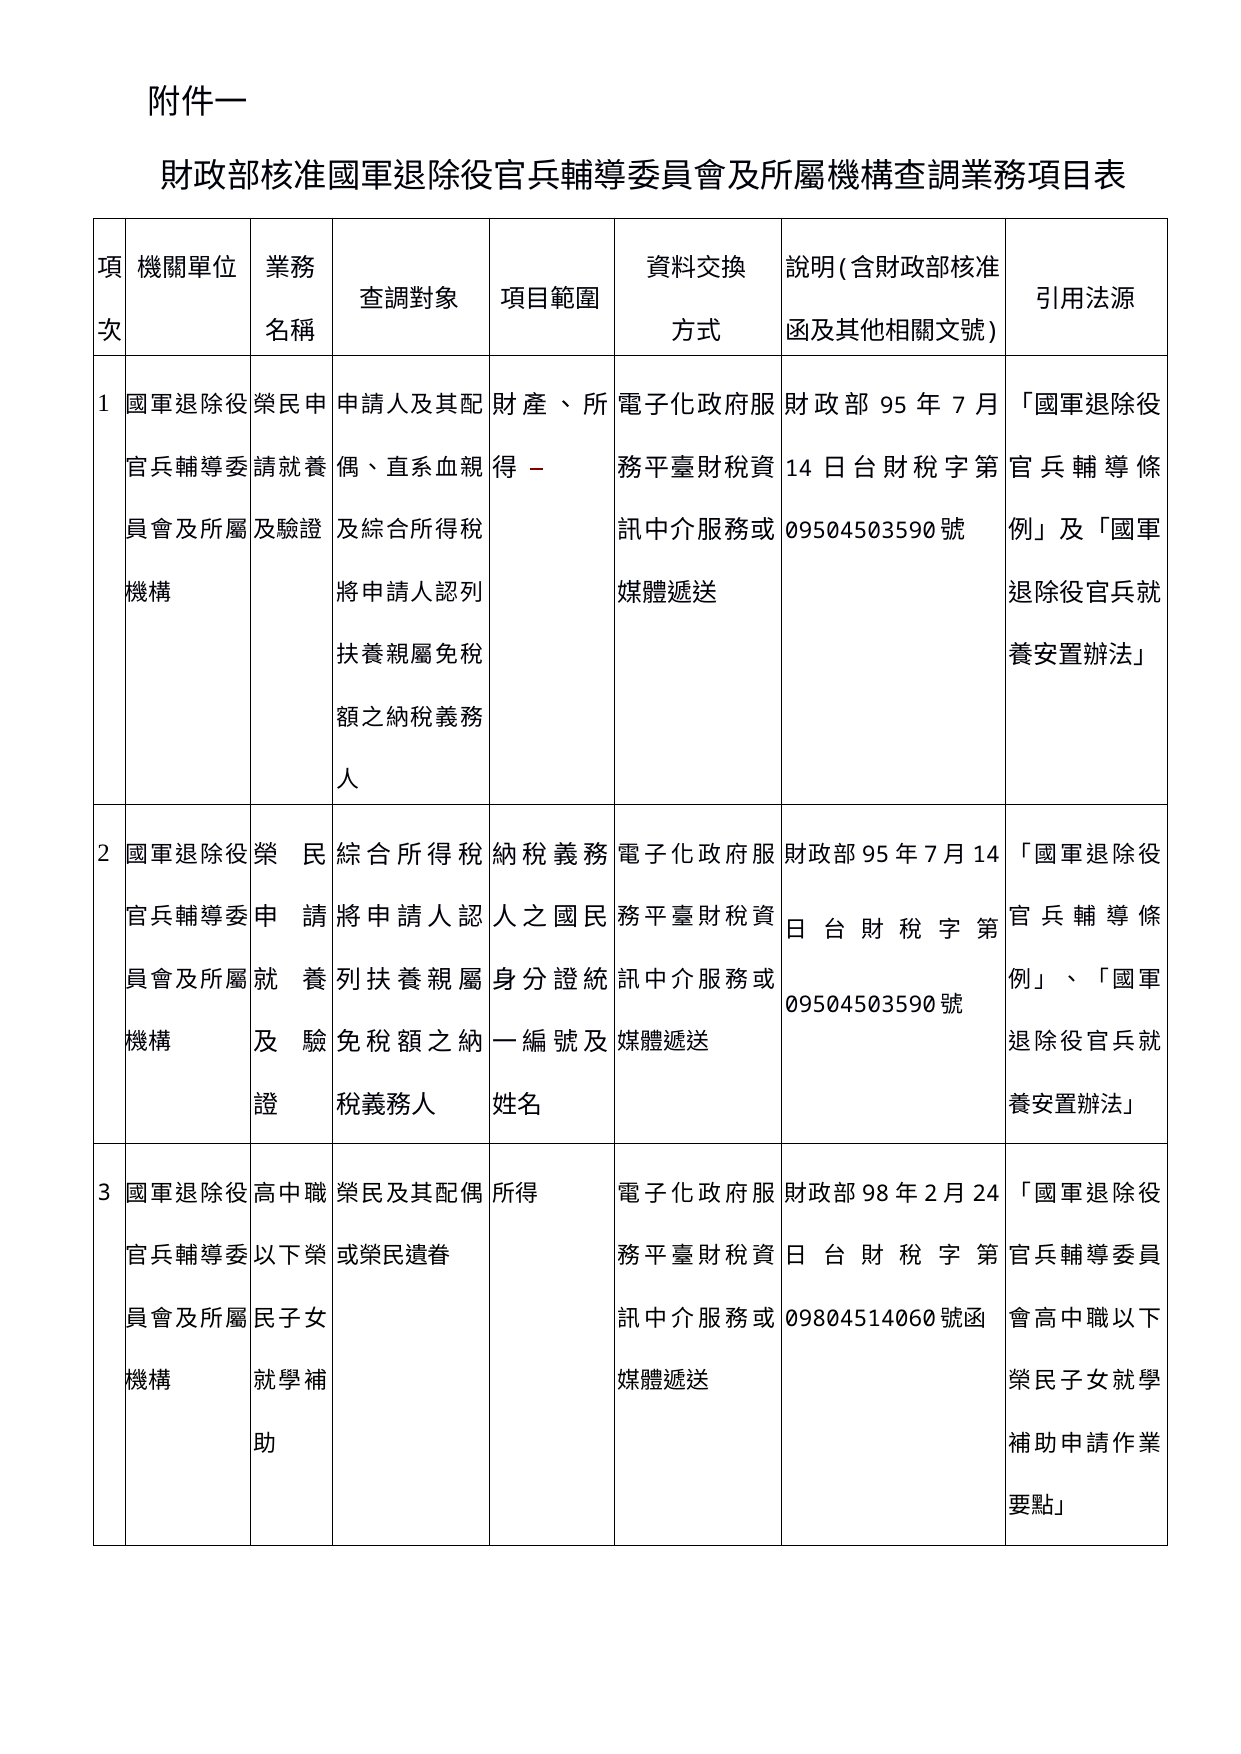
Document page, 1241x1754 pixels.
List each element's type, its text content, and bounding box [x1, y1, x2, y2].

table_cell 財政部98年2月24日台財稅字第09804514060號函 [782, 1144, 1005, 1545]
table_cell 國軍退除役官兵輔導委員會及所屬機構 [126, 805, 250, 1143]
table_header 資料交換 方式 [615, 219, 781, 355]
text 財政部核准國軍退除役官兵輔導委員會及所屬機構查調業務項目表 [148, 131, 1139, 194]
table_cell 申請人及其配偶、直系血親及綜合所得稅將申請人認列扶養親屬免稅額之納稅義務人 [333, 356, 489, 804]
table_cell 國軍退除役官兵輔導委員會及所屬機構 [126, 1144, 250, 1545]
table_header 說明(含財政部核准函及其他相關文號) [782, 219, 1005, 355]
table_cell 1 [94, 356, 125, 804]
table_header 項目範圍 [490, 219, 614, 355]
table_cell 高中職以下榮民子女就學補助 [251, 1144, 332, 1545]
table_header 查調對象 [333, 219, 489, 355]
table_cell 納稅義務人之國民身分證統一編號及姓名 [490, 805, 614, 1143]
table_cell 電子化政府服務平臺財稅資訊中介服務或媒體遞送 [615, 356, 781, 804]
table_header 項次 [94, 219, 125, 355]
table_header 業務 名稱 [251, 219, 332, 355]
table_cell 2 [94, 805, 125, 1143]
table_cell 財產、所得 [490, 356, 614, 804]
table_header 引用法源 [1006, 219, 1167, 355]
table_cell 榮民及其配偶或榮民遺眷 [333, 1144, 489, 1545]
table_cell 綜合所得稅將申請人認列扶養親屬免稅額之納稅義務人 [333, 805, 489, 1143]
table_cell 「國軍退除役官兵輔導條例」及「國軍退除役官兵就養安置辦法」 [1006, 356, 1167, 804]
table_cell 財政部95年7月14日台財稅字第09504503590號 [782, 805, 1005, 1143]
table_cell 電子化政府服務平臺財稅資訊中介服務或媒體遞送 [615, 805, 781, 1143]
table_cell 榮民申請就養及驗證 [251, 356, 332, 804]
table_cell 3 [94, 1144, 125, 1545]
table_cell 國軍退除役官兵輔導委員會及所屬機構 [126, 356, 250, 804]
table_cell 「國軍退除役官兵輔導委員會高中職以下榮民子女就學補助申請作業要點」 [1006, 1144, 1167, 1545]
table_cell 電子化政府服務平臺財稅資訊中介服務或媒體遞送 [615, 1144, 781, 1545]
table_cell 所得 [490, 1144, 614, 1545]
table_cell 「國軍退除役官兵輔導條例」、「國軍退除役官兵就養安置辦法」 [1006, 805, 1167, 1143]
table_cell 財政部95年7月14日台財稅字第09504503590號 [782, 356, 1005, 804]
table_cell 榮民申請就養及驗證 [251, 805, 332, 1143]
table_header 機關單位 [126, 219, 250, 355]
